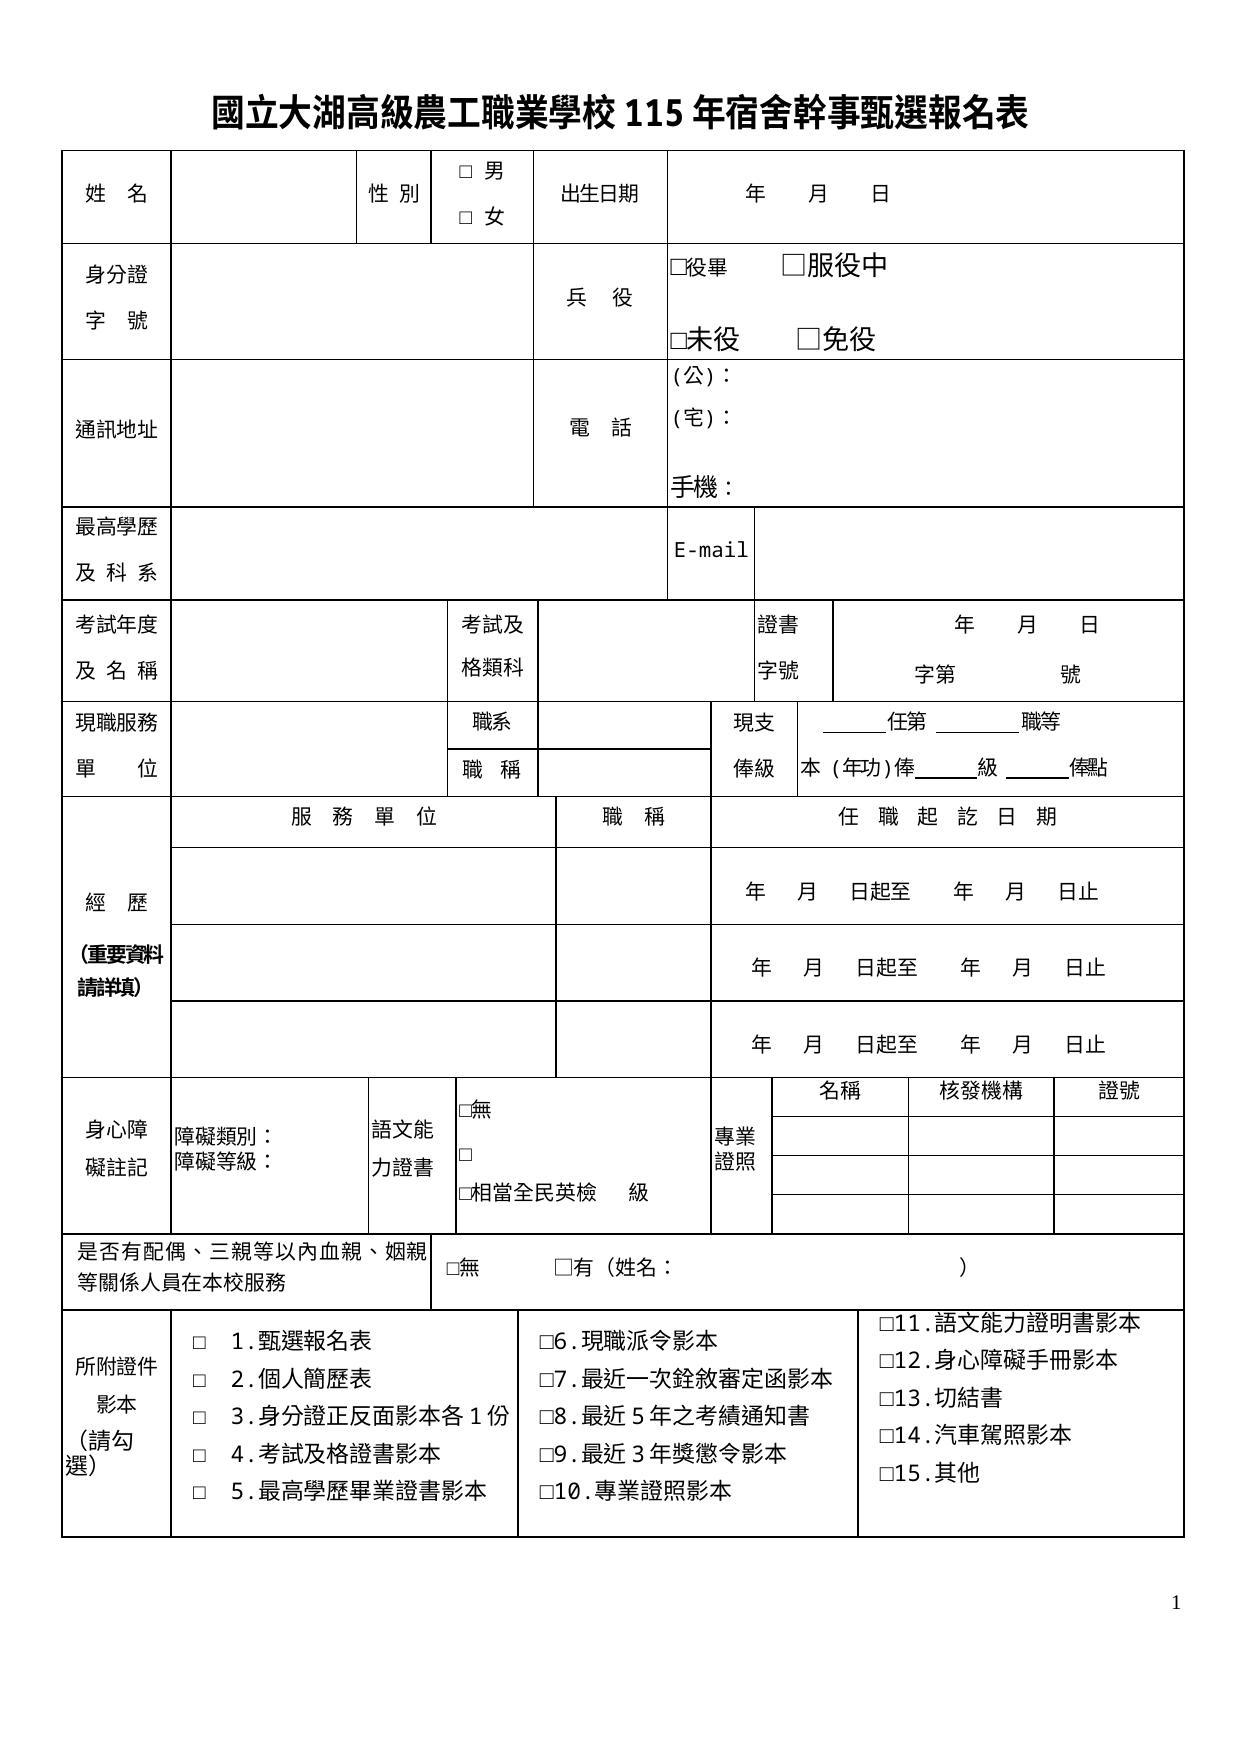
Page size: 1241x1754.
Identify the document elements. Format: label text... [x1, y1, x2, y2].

table_cell 最高學歷 及 科 系 [63, 508, 170, 599]
table_cell 名稱 [773, 1078, 908, 1116]
table_cell 專業證照 [712, 1078, 771, 1233]
table_cell 證號 [1055, 1078, 1183, 1116]
table_cell [172, 601, 447, 701]
table_cell 現職服務 單 位 [63, 702, 170, 796]
table_header 出生日期 [534, 151, 667, 243]
table_cell (公)： (宅)： 手機： [668, 360, 1183, 506]
table_cell 任 職 起 訖 日 期 [712, 797, 1183, 847]
table_header 姓 名 [63, 151, 170, 243]
table_header 性 別 [357, 151, 430, 243]
table_cell 障礙類別： 障礙等級： [172, 1078, 368, 1233]
table_header □ 男 □ 女 [432, 151, 533, 243]
table_cell [172, 1002, 555, 1077]
text 國立大湖高級農工職業學校115年宿舍幹事甄選報名表 [59, 82, 1181, 137]
table_cell [909, 1117, 1053, 1155]
table_cell □無 □有（姓名： ） [432, 1235, 1183, 1309]
table_header [172, 151, 356, 243]
table_cell [539, 702, 710, 748]
table_cell 語文能 力證書 [369, 1078, 455, 1233]
table_cell 年 月 日 字第 號 [834, 601, 1183, 701]
table_cell [1055, 1156, 1183, 1194]
table_cell [557, 848, 710, 923]
table_cell [557, 1002, 710, 1077]
table_cell □6.現職派令影本 □7.最近一次銓敘審定函影本 □8.最近5年之考績通知書 □9.最近3年獎懲令影本 □10.專業證照影本 [519, 1311, 857, 1536]
table_cell 證書 字號 [755, 601, 832, 701]
table_cell [172, 848, 555, 923]
table_cell 服 務 單 位 [172, 797, 555, 847]
table_cell 考試年度 及 名 稱 [63, 601, 170, 701]
table_cell □役畢 □服役中 □未役 □免役 [668, 244, 1183, 358]
table_cell 電 話 [534, 360, 667, 506]
table_cell [172, 508, 667, 599]
table_cell [172, 925, 555, 1000]
table_cell 職 稱 [448, 750, 537, 796]
table_cell [172, 244, 533, 358]
table_cell [539, 601, 754, 701]
table_cell 職系 [448, 702, 537, 748]
table_cell [539, 750, 710, 796]
table_cell 年 月 日起至 年 月 日止 [712, 1002, 1183, 1077]
table_cell [909, 1195, 1053, 1233]
table_cell E-mail [668, 508, 754, 599]
table_cell [773, 1195, 908, 1233]
table_cell 年 月 日起至 年 月 日止 [712, 848, 1183, 923]
table_cell [172, 702, 447, 796]
table_cell 考試及 格類科 [448, 601, 537, 701]
table_cell 通訊地址 [63, 360, 170, 506]
table_header 年 月 日 [668, 151, 1183, 243]
table_cell □11.語文能力證明書影本 □12.身心障礙手冊影本 □13.切結書 □14.汽車駕照影本 □15.其他 [859, 1311, 1183, 1536]
table_cell [909, 1156, 1053, 1194]
table_cell [1055, 1117, 1183, 1155]
table_cell [773, 1156, 908, 1194]
table_cell 身分證 字 號 [63, 244, 170, 358]
table_cell □無 □ □相當全民英檢 級 [457, 1078, 710, 1233]
table_cell 經 歷 （重要資料請詳填） [63, 797, 170, 1077]
table_cell 1.甄選報名表 2.個人簡歷表 3.身分證正反面影本各1份 4.考試及格證書影本 5.最高學歷畢業證書影本 [172, 1311, 517, 1536]
table_cell [172, 360, 533, 506]
table_cell [755, 508, 1183, 599]
table_cell 年 月 日起至 年 月 日止 [712, 925, 1183, 1000]
table_cell 職 稱 [557, 797, 710, 847]
table_cell [1055, 1195, 1183, 1233]
table_cell 所附證件 影本 （請勾選） [63, 1311, 170, 1536]
table_cell 兵 役 [534, 244, 667, 358]
table_cell 是否有配偶、三親等以內血親、姻親等關係人員在本校服務 [63, 1235, 430, 1309]
table_cell 核發機構 [909, 1078, 1053, 1116]
table_cell 身心障 礙註記 [63, 1078, 170, 1233]
table_cell [557, 925, 710, 1000]
table_cell 現支 俸級 [712, 702, 797, 796]
table_cell 任第 職等 本 (年功)俸 級 俸點 [798, 702, 1183, 796]
table_cell [773, 1117, 908, 1155]
